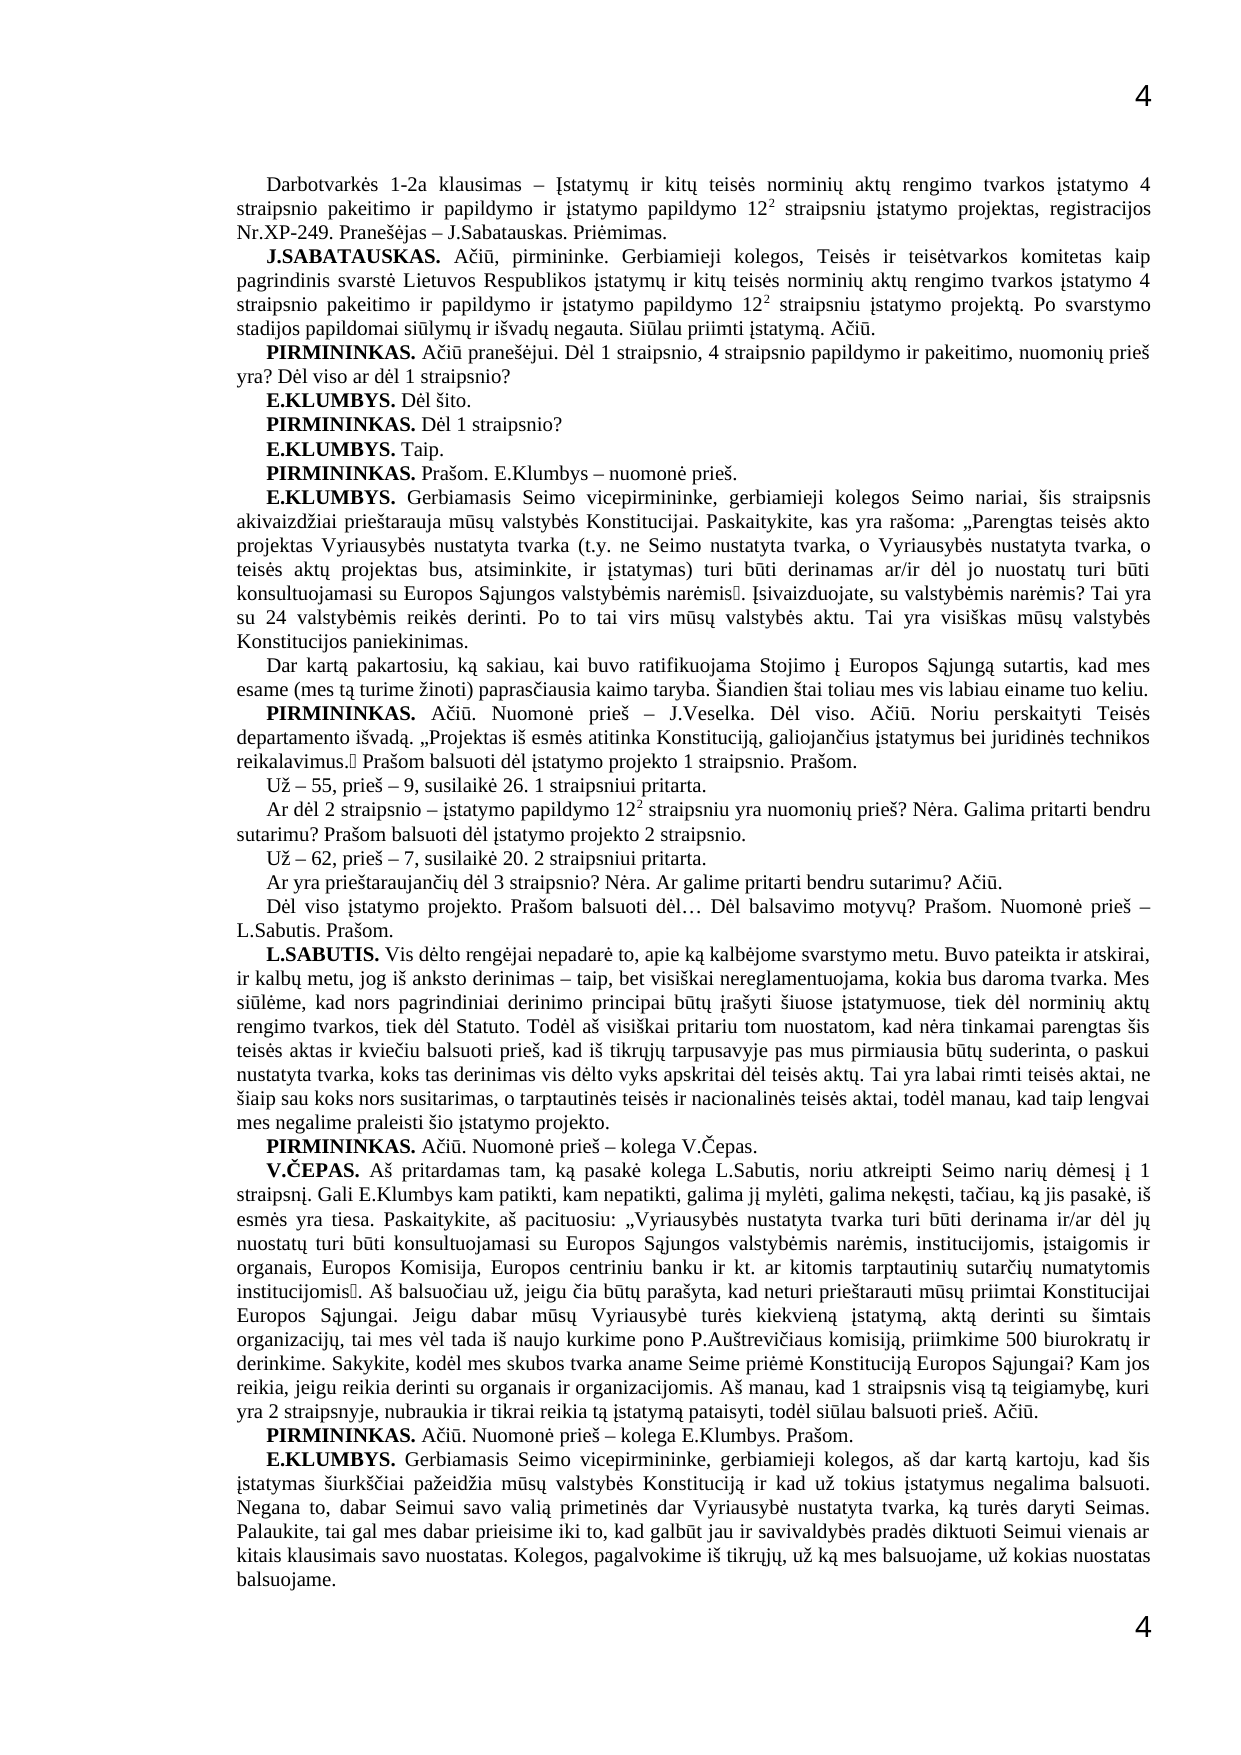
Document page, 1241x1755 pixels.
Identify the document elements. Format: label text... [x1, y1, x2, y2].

text Už – 55, prieš – 9, susilaikė 26. 1 straipsniui pritarta. [236, 773, 1152, 797]
text J.SABATAUSKAS. Ačiū, pirmininke. Gerbiamieji kolegos, Teisės ir teisėtvarkos komitetas kaip pagrindinis svarstė Lietuvos Respublikos įstatymų ir kitų teisės norminių aktų rengimo tvarkos įstatymo 4 straipsnio pakeitimo ir papildymo ir įstatymo papildymo 122 straipsniu įstatymo projektą. Po svarstymo stadijos papildomai siūlymų ir išvadų negauta. Siūlau priimti įstatymą. Ačiū. [236, 244, 1152, 340]
text Darbotvarkės 1-2a klausimas – Įstatymų ir kitų teisės norminių aktų rengimo tvarkos įstatymo 4 straipsnio pakeitimo ir papildymo ir įstatymo papildymo 122 straipsniu įstatymo projektas, registracijos Nr.XP-249. Pranešėjas – J.Sabatauskas. Priėmimas. [236, 172, 1152, 244]
text PIRMININKAS. Ačiū. Nuomonė prieš – J.Veselka. Dėl viso. Ačiū. Noriu perskaityti Teisės departamento išvadą. „Projektas iš esmės atitinka Konstituciją, galiojančius įstatymus bei juridinės technikos reikalavimus. Prašom balsuoti dėl įstatymo projekto 1 straipsnio. Prašom. [236, 701, 1152, 773]
text Dėl viso įstatymo projekto. Prašom balsuoti dėl… Dėl balsavimo motyvų? Prašom. Nuomonė prieš – L.Sabutis. Prašom. [236, 894, 1152, 942]
text Ar yra prieštaraujančių dėl 3 straipsnio? Nėra. Ar galime pritarti bendru sutarimu? Ačiū. [236, 869, 1152, 894]
text E.KLUMBYS. Dėl šito. [236, 388, 1152, 412]
text PIRMININKAS. Prašom. E.Klumbys – nuomonė prieš. [236, 461, 1152, 484]
text Dar kartą pakartosiu, ką sakiau, kai buvo ratifikuojama Stojimo į Europos Sąjungą sutartis, kad mes esame (mes tą turime žinoti) paprasčiausia kaimo taryba. Šiandien štai toliau mes vis labiau einame tuo keliu. [236, 653, 1152, 701]
text V.ČEPAS. Aš pritardamas tam, ką pasakė kolega L.Sabutis, noriu atkreipti Seimo narių dėmesį į 1 straipsnį. Gali E.Klumbys kam patikti, kam nepatikti, galima jį mylėti, galima nekęsti, tačiau, ką jis pasakė, iš esmės yra tiesa. Paskaitykite, aš pacituosiu: „Vyriausybės nustatyta tvarka turi būti derinama ir/ar dėl jų nuostatų turi būti konsultuojamasi su Europos Sąjungos valstybėmis narėmis, institucijomis, įstaigomis ir organais, Europos Komisija, Europos centriniu banku ir kt. ar kitomis tarptautinių sutarčių numatytomis institucijomis. Aš balsuočiau už, jeigu čia būtų parašyta, kad neturi prieštarauti mūsų priimtai Konstitucijai Europos Sąjungai. Jeigu dabar mūsų Vyriausybė turės kiekvieną įstatymą, aktą derinti su šimtais organizacijų, tai mes vėl tada iš naujo kurkime pono P.Auštrevičiaus komisiją, priimkime 500 biurokratų ir derinkime. Sakykite, kodėl mes skubos tvarka aname Seime priėmė Konstituciją Europos Sąjungai? Kam jos reikia, jeigu reikia derinti su organais ir organizacijomis. Aš manau, kad 1 straipsnis visą tą teigiamybę, kuri yra 2 straipsnyje, nubraukia ir tikrai reikia tą įstatymą pataisyti, todėl siūlau balsuoti prieš. Ačiū. [236, 1158, 1152, 1423]
text Ar dėl 2 straipsnio – įstatymo papildymo 122 straipsniu yra nuomonių prieš? Nėra. Galima pritarti bendru sutarimu? Prašom balsuoti dėl įstatymo projekto 2 straipsnio. [236, 797, 1152, 846]
text PIRMININKAS. Ačiū pranešėjui. Dėl 1 straipsnio, 4 straipsnio papildymo ir pakeitimo, nuomonių prieš yra? Dėl viso ar dėl 1 straipsnio? [236, 340, 1152, 388]
text PIRMININKAS. Ačiū. Nuomonė prieš – kolega V.Čepas. [236, 1134, 1152, 1158]
text E.KLUMBYS. Gerbiamasis Seimo vicepirmininke, gerbiamieji kolegos, aš dar kartą kartoju, kad šis įstatymas šiurkščiai pažeidžia mūsų valstybės Konstituciją ir kad už tokius įstatymus negalima balsuoti. Negana to, dabar Seimui savo valią primetinės dar Vyriausybė nustatyta tvarka, ką turės daryti Seimas. Palaukite, tai gal mes dabar prieisime iki to, kad galbūt jau ir savivaldybės pradės diktuoti Seimui vienais ar kitais klausimais savo nuostatas. Kolegos, pagalvokime iš tikrųjų, už ką mes balsuojame, už kokias nuostatas balsuojame. [236, 1447, 1152, 1591]
text Už – 62, prieš – 7, susilaikė 20. 2 straipsniui pritarta. [236, 846, 1152, 869]
text E.KLUMBYS. Gerbiamasis Seimo vicepirmininke, gerbiamieji kolegos Seimo nariai, šis straipsnis akivaizdžiai prieštarauja mūsų valstybės Konstitucijai. Paskaitykite, kas yra rašoma: „Parengtas teisės akto projektas Vyriausybės nustatyta tvarka (t.y. ne Seimo nustatyta tvarka, o Vyriausybės nustatyta tvarka, o teisės aktų projektas bus, atsiminkite, ir įstatymas) turi būti derinamas ar/ir dėl jo nuostatų turi būti konsultuojamasi su Europos Sąjungos valstybėmis narėmis. Įsivaizduojate, su valstybėmis narėmis? Tai yra su 24 valstybėmis reikės derinti. Po to tai virs mūsų valstybės aktu. Tai yra visiškas mūsų valstybės Konstitucijos paniekinimas. [236, 484, 1152, 653]
text PIRMININKAS. Dėl 1 straipsnio? [236, 412, 1152, 436]
text E.KLUMBYS. Taip. [236, 436, 1152, 461]
text PIRMININKAS. Ačiū. Nuomonė prieš – kolega E.Klumbys. Prašom. [236, 1423, 1152, 1447]
text L.SABUTIS. Vis dėlto rengėjai nepadarė to, apie ką kalbėjome svarstymo metu. Buvo pateikta ir atskirai, ir kalbų metu, jog iš anksto derinimas – taip, bet visiškai nereglamentuojama, kokia bus daroma tvarka. Mes siūlėme, kad nors pagrindiniai derinimo principai būtų įrašyti šiuose įstatymuose, tiek dėl norminių aktų rengimo tvarkos, tiek dėl Statuto. Todėl aš visiškai pritariu tom nuostatom, kad nėra tinkamai parengtas šis teisės aktas ir kviečiu balsuoti prieš, kad iš tikrųjų tarpusavyje pas mus pirmiausia būtų suderinta, o paskui nustatyta tvarka, koks tas derinimas vis dėlto vyks apskritai dėl teisės aktų. Tai yra labai rimti teisės aktai, ne šiaip sau koks nors susitarimas, o tarptautinės teisės ir nacionalinės teisės aktai, todėl manau, kad taip lengvai mes negalime praleisti šio įstatymo projekto. [236, 942, 1152, 1134]
